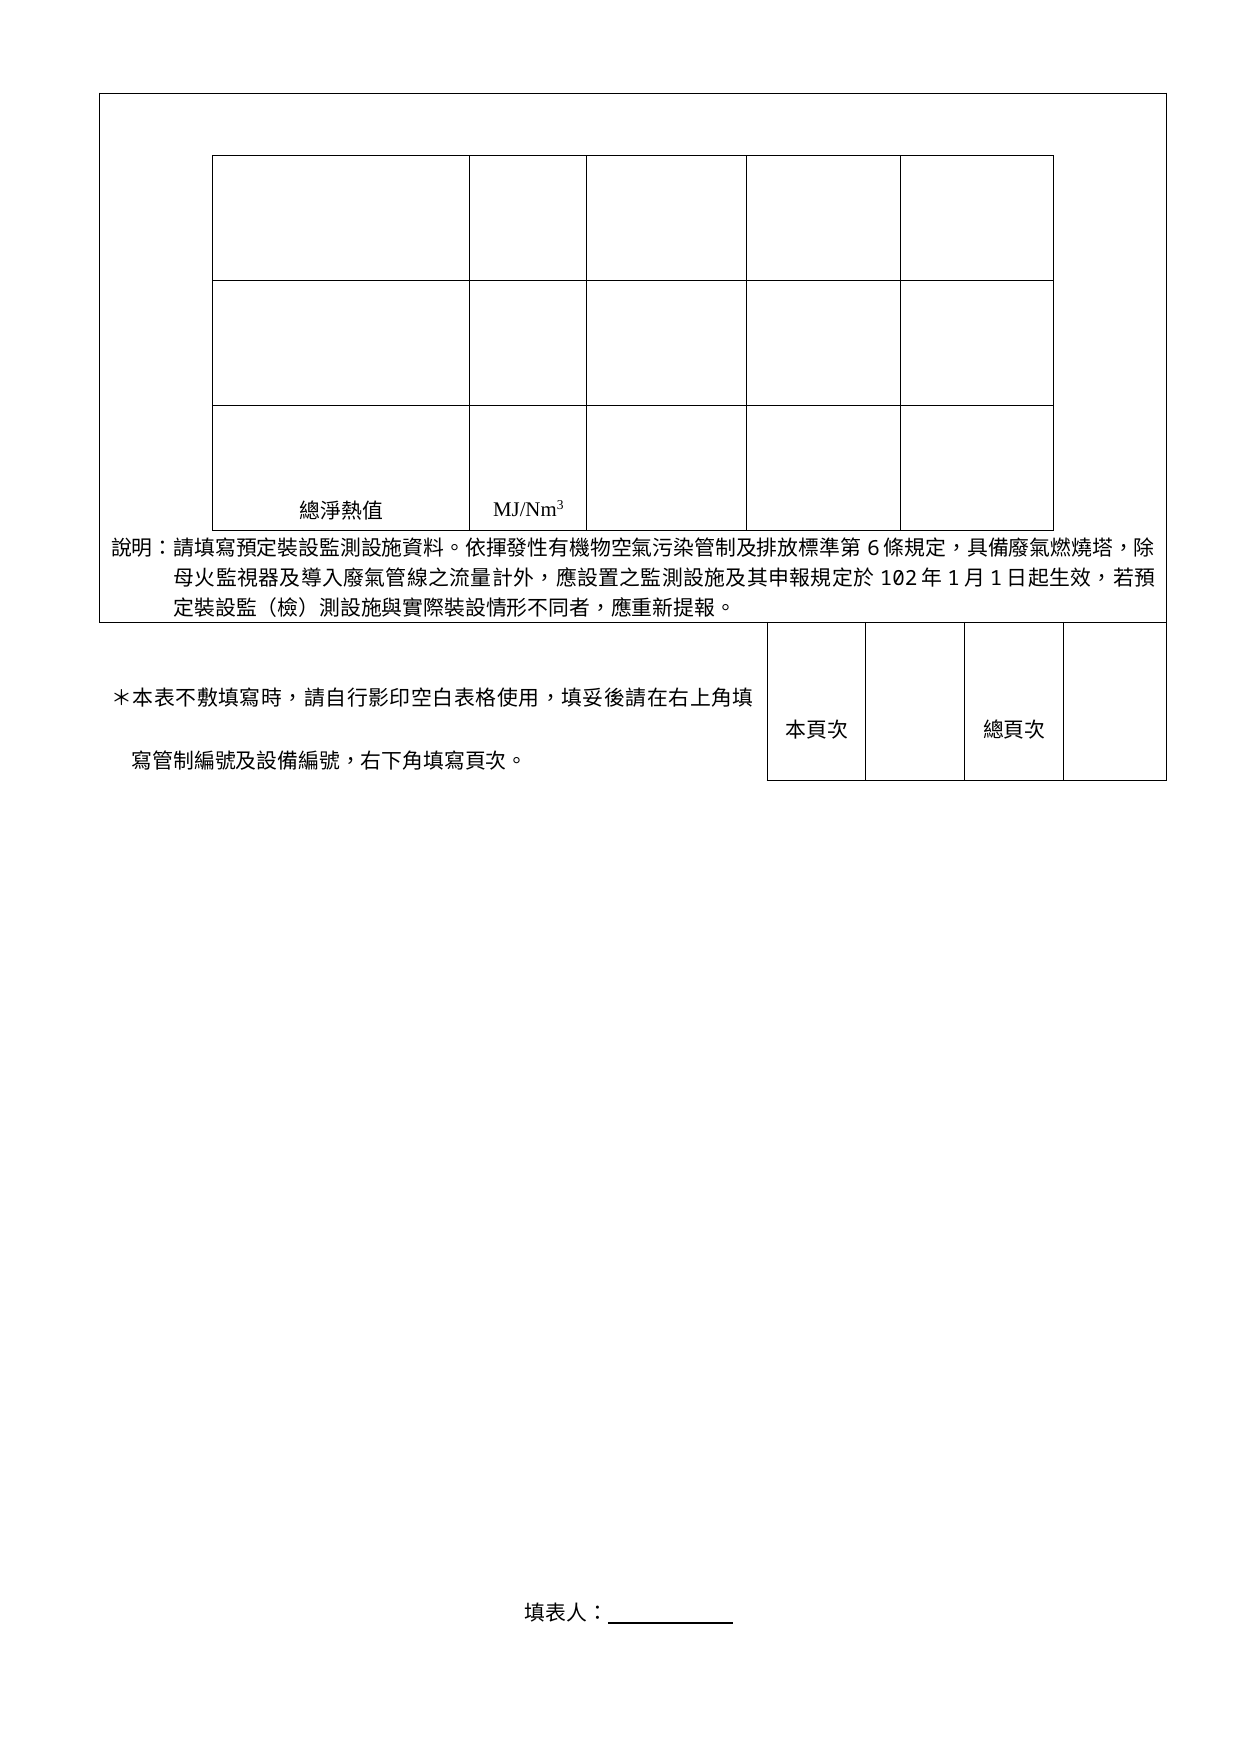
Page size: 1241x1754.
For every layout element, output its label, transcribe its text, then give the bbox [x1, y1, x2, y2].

table_cell [901, 156, 1053, 280]
table_cell [213, 281, 469, 405]
table_cell [747, 281, 900, 405]
table_cell 本頁次 [768, 623, 865, 780]
table_cell 說明：請填寫預定裝設監測設施資料。依揮發性有機物空氣污染管制及排放標準第6條規定，具備廢氣燃燒塔，除母火監視器及導入廢氣管線之流量計外，應設置之監測設施及其申報規定於102年1月1日起生效，若預定裝設監（檢）測設施與實際裝設情形不同者，應重新提報。 [100, 94, 1166, 622]
table_cell 總淨熱值 [213, 406, 469, 530]
table_cell [747, 406, 900, 530]
table_cell ＊本表不敷填寫時，請自行影印空白表格使用，填妥後請在右上角填寫管制編號及設備編號，右下角填寫頁次。 [100, 623, 767, 780]
table_cell [587, 281, 746, 405]
table_cell [587, 406, 746, 530]
table_cell [213, 156, 469, 280]
table_cell [901, 281, 1053, 405]
table_cell [1064, 623, 1166, 780]
table_cell 總頁次 [965, 623, 1063, 780]
table_cell [470, 156, 586, 280]
table_cell [866, 623, 964, 780]
table_cell MJ/Nm3 [470, 406, 586, 530]
table_cell [470, 281, 586, 405]
table_cell [747, 156, 900, 280]
table_cell [587, 156, 746, 280]
table_cell [901, 406, 1053, 530]
